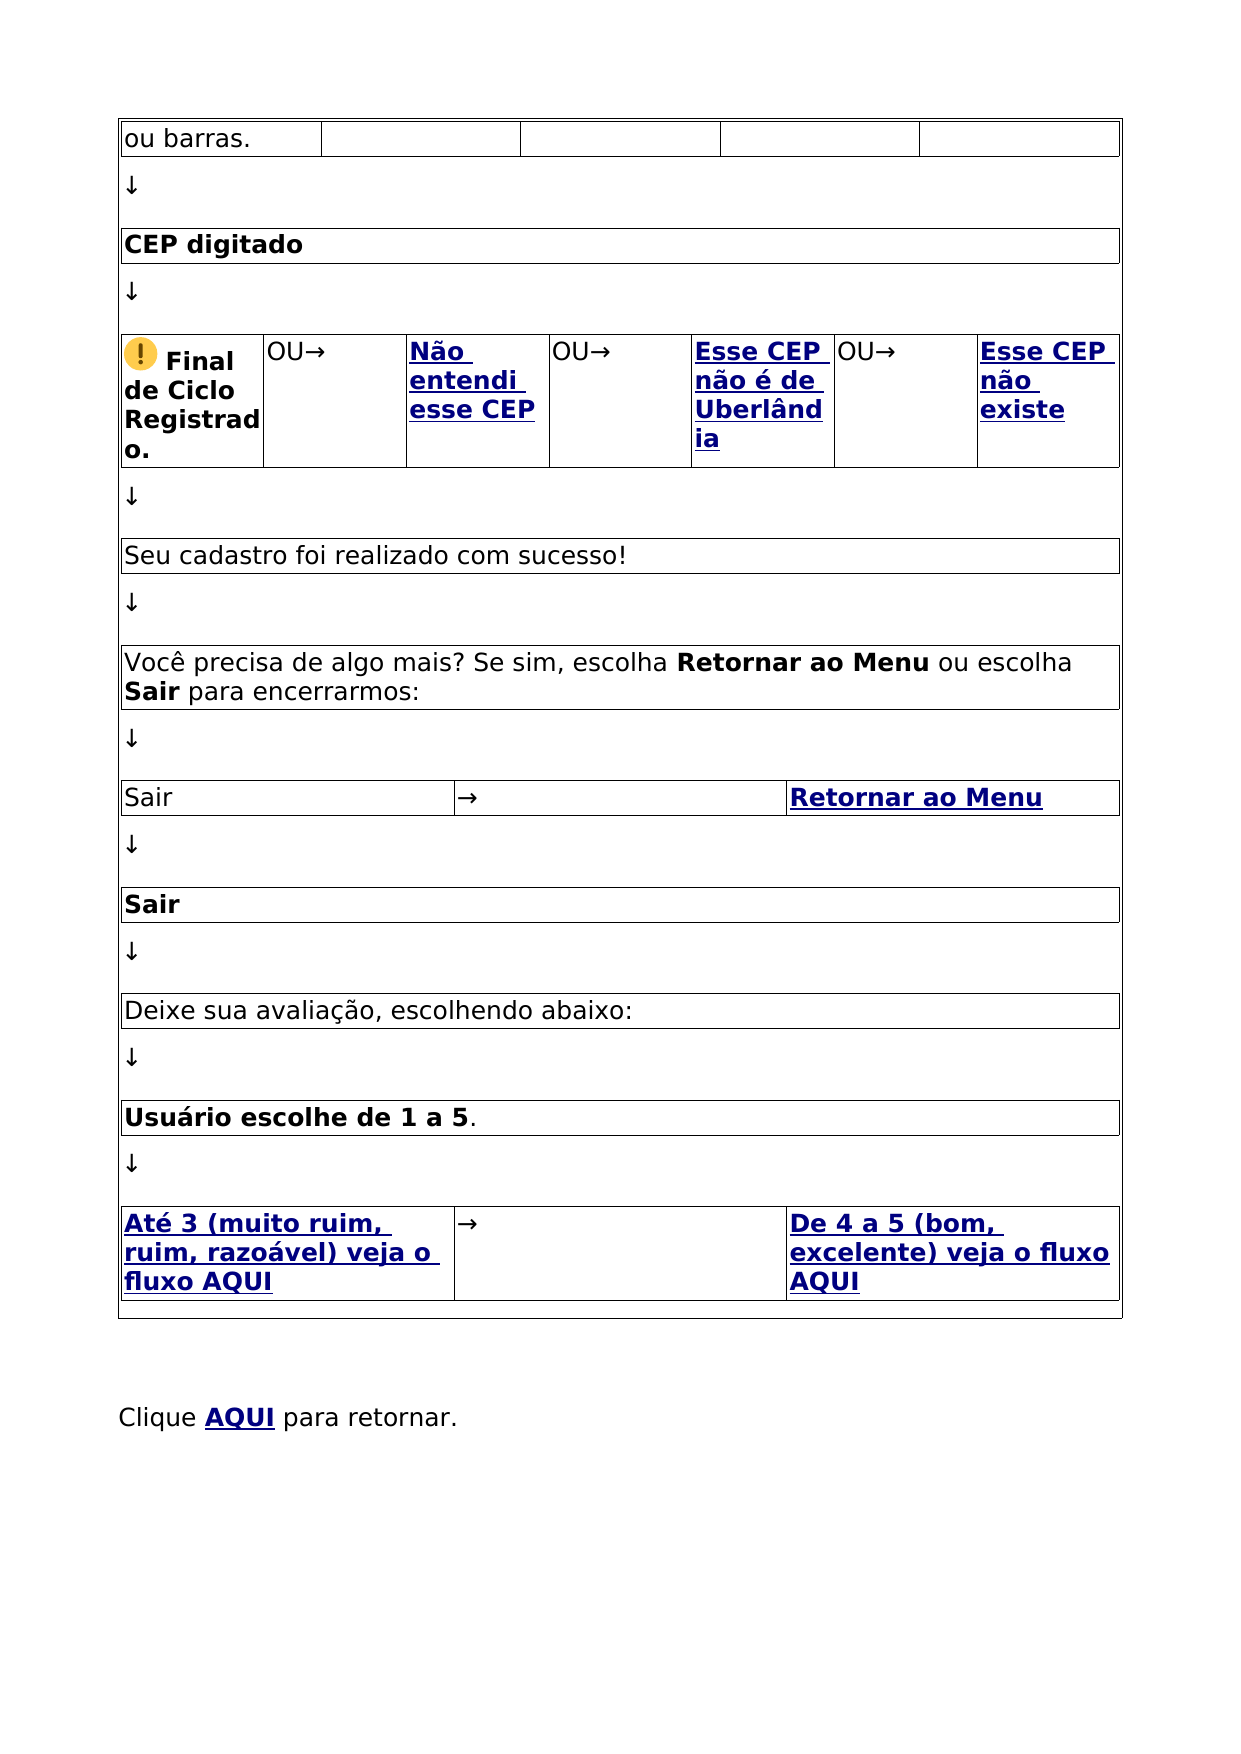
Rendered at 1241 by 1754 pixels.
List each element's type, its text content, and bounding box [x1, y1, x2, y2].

table_header OU→ [550, 335, 691, 467]
table_header De 4 a 5 (bom, excelente) veja o fluxo AQUI [787, 1207, 1119, 1299]
table_header → [455, 1207, 786, 1299]
table_header ↓ ↓ ↓ ↓ ↓ ↓ ↓ ↓ ↓ [119, 119, 1122, 1317]
table_header OU→ [835, 335, 977, 467]
table_header Esse CEP não é de Uberlândia [692, 335, 834, 467]
table_header Usuário escolhe de 1 a 5. [122, 1101, 1119, 1135]
table_header [521, 122, 720, 156]
table_header [920, 122, 1119, 156]
table_header [322, 122, 520, 156]
table_header CEP digitado [122, 229, 1119, 263]
table_header Não entendi esse CEP [407, 335, 549, 467]
table_header Retornar ao Menu [787, 781, 1119, 815]
table_header [721, 122, 919, 156]
table_header Final de Ciclo Registrado. [122, 335, 263, 467]
table_header Seu cadastro foi realizado com sucesso! [122, 539, 1119, 573]
table_header Até 3 (muito ruim, ruim, razoável) veja o fluxo AQUI [122, 1207, 454, 1299]
table_header → [455, 781, 786, 815]
table_header Esse CEP não existe [978, 335, 1119, 467]
table_header Sair [122, 781, 454, 815]
table_header Você precisa de algo mais? Se sim, escolha Retornar ao Menu ou escolha Sair para encerrarmos: [122, 646, 1119, 709]
table_header ou barras. [122, 122, 321, 156]
table_header OU→ [264, 335, 406, 467]
table_header Sair [122, 888, 1119, 922]
text Clique AQUI para retornar. [118, 1403, 1122, 1461]
table_header Deixe sua avaliação, escolhendo abaixo: [122, 994, 1119, 1028]
